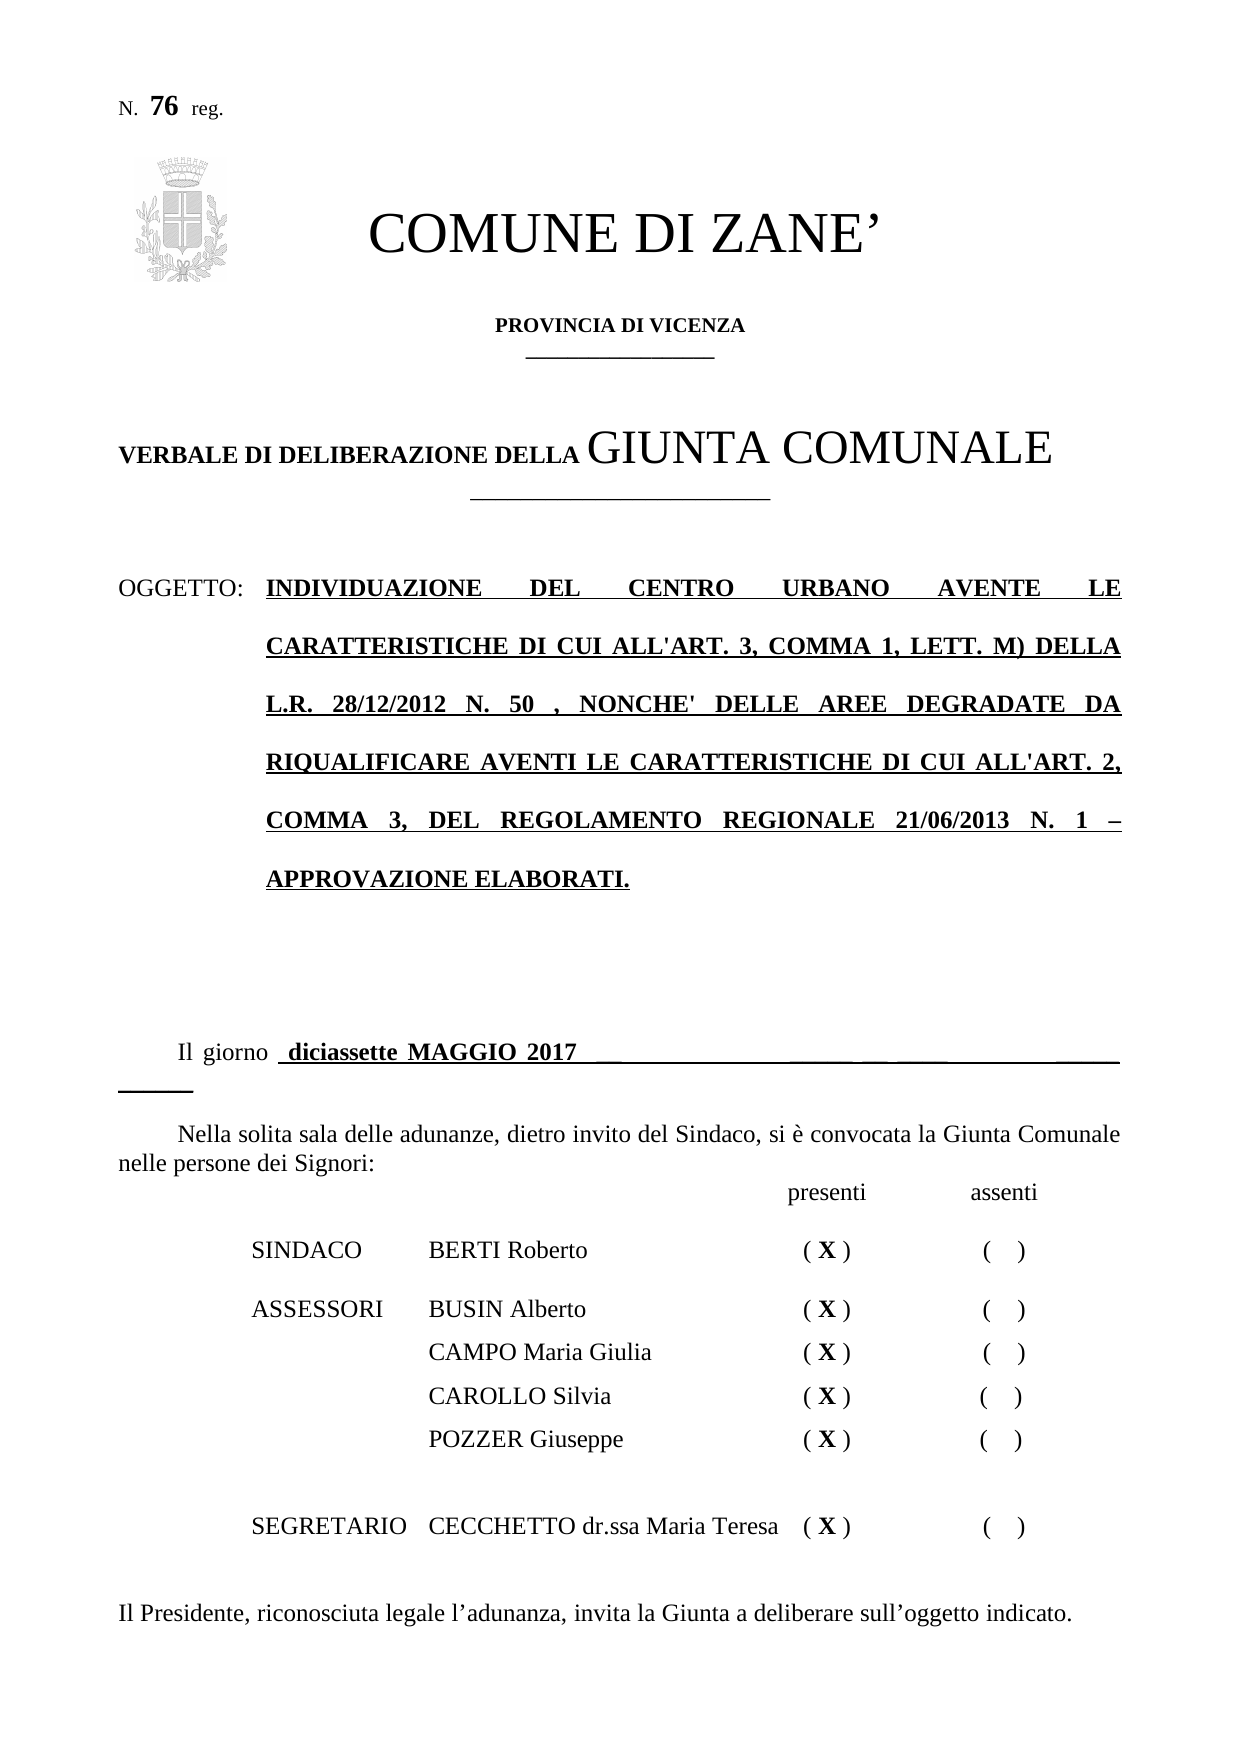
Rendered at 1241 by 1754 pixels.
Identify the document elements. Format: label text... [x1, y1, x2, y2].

text Nella solita sala delle adunanze, dietro invito del Sindaco, si è convocata la Giunta Comunale nelle persone dei Signori: [118, 1119, 1122, 1177]
text POZZER Giuseppe ( X ) ( ) [118, 1424, 1122, 1453]
text SINDACO BERTI Roberto ( X ) ( ) [118, 1235, 1122, 1264]
text SEGRETARIO CECCHETTO dr.ssa Maria Teresa ( X ) ( ) [118, 1511, 1122, 1540]
text presenti assenti [118, 1177, 1122, 1206]
text OGGETTO: INDIVIDUAZIONE DEL CENTRO URBANO AVENTE LE CARATTERISTICHE DI CUI ALL'ART. 3, COMMA 1, LETT. M) DELLA L.R. 28/12/2012 N. 50 , NONCHE' DELLE AREE DEGRADATE DA RIQUALIFICARE AVENTI LE CARATTERISTICHE DI CUI ALL'ART. 2, COMMA 3, DEL REGOLAMENTO REGIONALE 21/06/2013 N. 1 – APPROVAZIONE ELABORATI. [118, 573, 1122, 893]
text VERBALE DI DELIBERAZIONE DELLA GIUNTA COMUNALE [118, 419, 1122, 474]
text N. 76 reg. [118, 89, 1122, 122]
text Il Presidente, riconosciuta legale l’adunanza, invita la Giunta a deliberare sull’oggetto indicato. [118, 1593, 1122, 1629]
text Il giorno diciassette MAGGIO 2017 __ _____ __ ____ _____ ______ [118, 1037, 1122, 1095]
text __________________ [118, 337, 1122, 361]
text PROVINCIA DI VICENZA [118, 313, 1122, 337]
text COMUNE DI ZANE’ [118, 149, 1122, 313]
text ASSESSORI BUSIN Alberto ( X ) ( ) [118, 1293, 1122, 1323]
text CAROLLO Silvia ( X ) ( ) [118, 1381, 1122, 1410]
text ________________________ [118, 474, 1122, 503]
text CAMPO Maria Giulia ( X ) ( ) [118, 1337, 1122, 1366]
